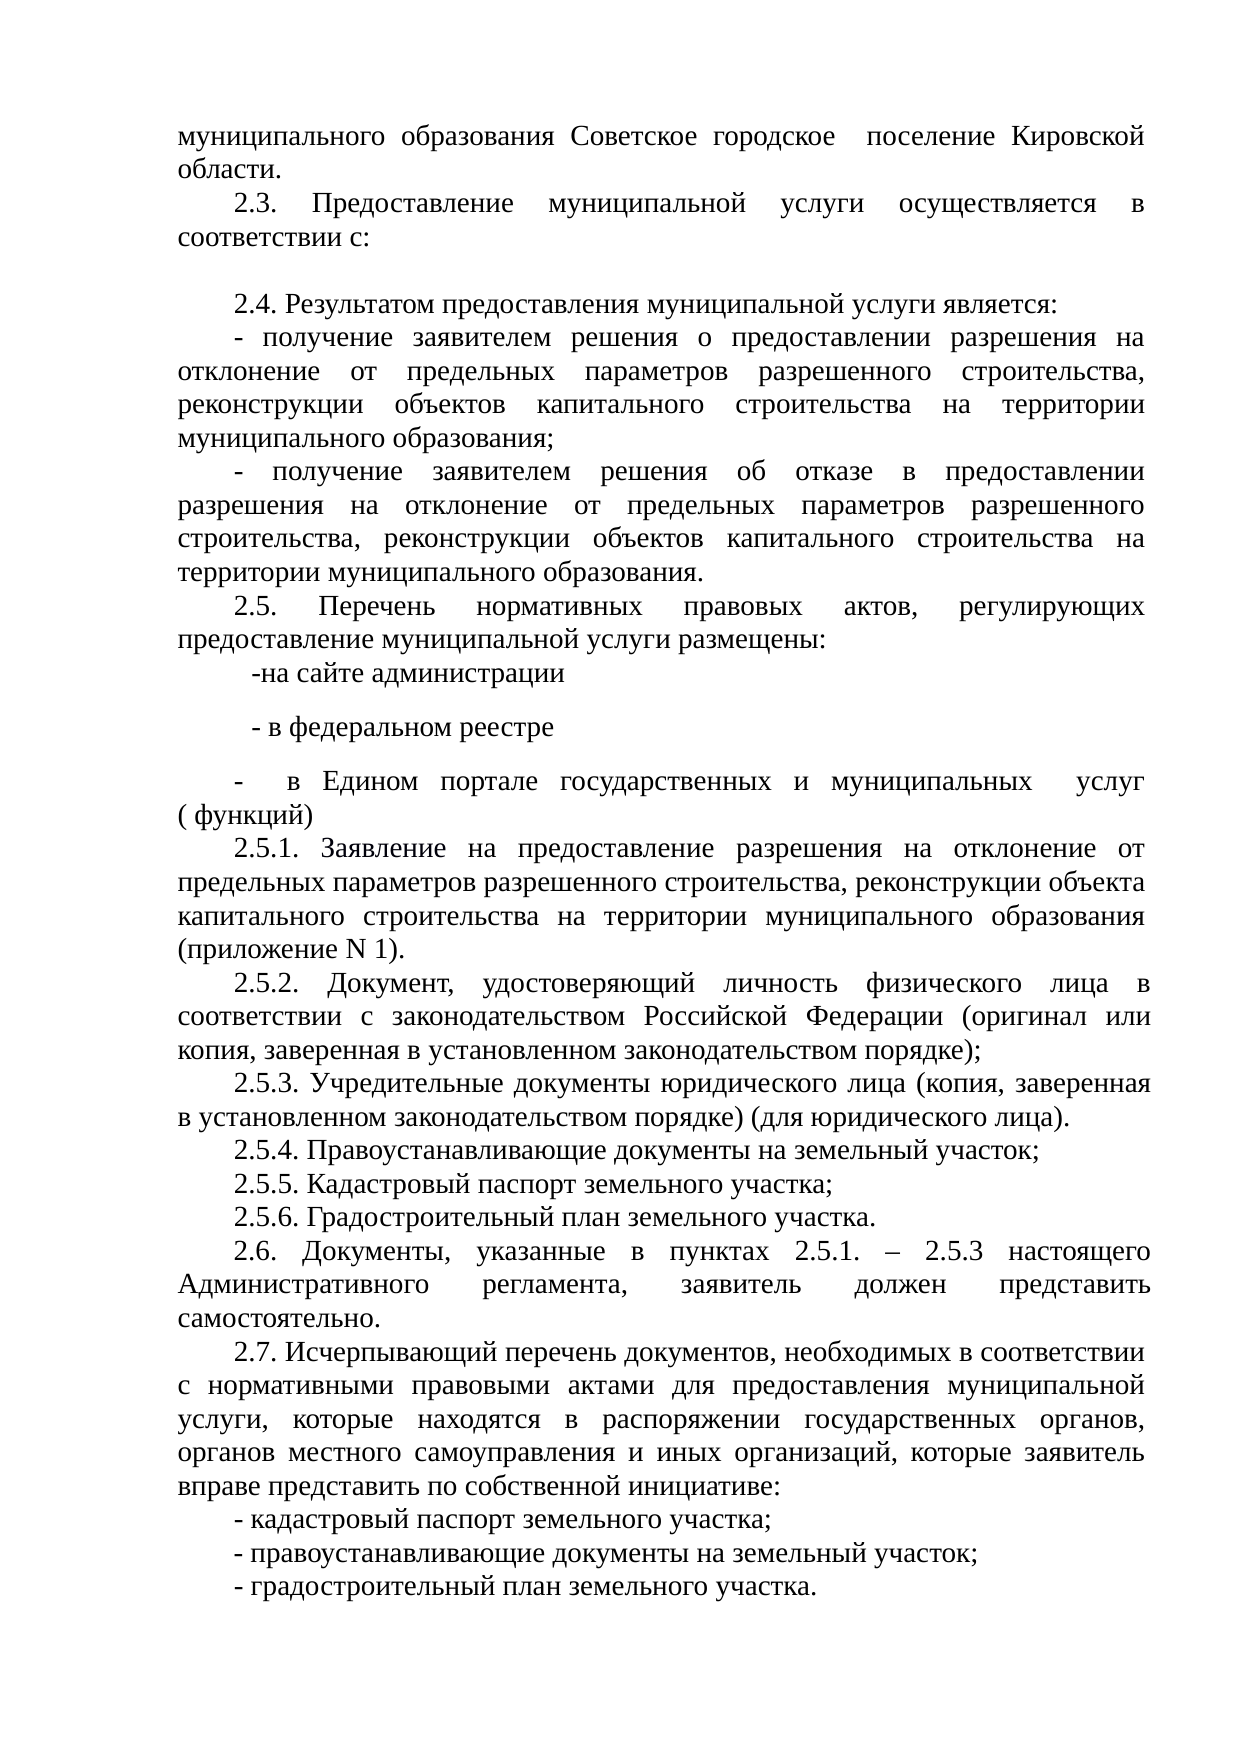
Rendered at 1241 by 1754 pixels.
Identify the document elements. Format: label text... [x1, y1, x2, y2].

text 2.7. Исчерпывающий перечень документов, необходимых в соответствии с нормативными правовыми актами для предоставления муниципальной услуги, которые находятся в распоряжении государственных органов, органов местного самоуправления и иных организаций, которые заявитель вправе представить по собственной инициативе: [177, 1334, 1146, 1501]
text 2.3. Предоставление муниципальной услуги осуществляется в соответствии с: [177, 185, 1146, 252]
text 2.5.2. Документ, удостоверяющий личность физического лица в соответствии с законодательством Российской Федерации (оригинал или копия, заверенная в установленном законодательством порядке); [177, 965, 1152, 1065]
text - кадастровый паспорт земельного участка; [177, 1501, 1146, 1535]
text 2.5.3. Учредительные документы юридического лица (копия, заверенная в установленном законодательством порядке) (для юридического лица). [177, 1065, 1152, 1132]
text 2.5.6. Градостроительный план земельного участка. [177, 1199, 1146, 1233]
text 2.5.5. Кадастровый паспорт земельного участка; [177, 1166, 1146, 1199]
text -на сайте администрации [177, 655, 1152, 688]
text 2.5. Перечень нормативных правовых актов, регулирующих предоставление муниципальной услуги размещены: [177, 588, 1146, 655]
text муниципального образования Советское городское поселение Кировской области. [177, 118, 1146, 185]
text - в Едином портале государственных и муниципальных услуг ( функций) [177, 763, 1146, 831]
text - в федеральном реестре [177, 709, 1152, 743]
text - градостроительный план земельного участка. [177, 1568, 1146, 1602]
text - правоустанавливающие документы на земельный участок; [177, 1535, 1152, 1568]
text - получение заявителем решения о предоставлении разрешения на отклонение от предельных параметров разрешенного строительства, реконструкции объектов капитального строительства на территории муниципального образования; [177, 319, 1146, 453]
text 2.6. Документы, указанные в пунктах 2.5.1. – 2.5.3 настоящего Административного регламента, заявитель должен представить самостоятельно. [177, 1233, 1152, 1334]
text 2.5.1. Заявление на предоставление разрешения на отклонение от предельных параметров разрешенного строительства, реконструкции объекта капитального строительства на территории муниципального образования (приложение N 1). [177, 831, 1146, 965]
text - получение заявителем решения об отказе в предоставлении разрешения на отклонение от предельных параметров разрешенного строительства, реконструкции объектов капитального строительства на территории муниципального образования. [177, 453, 1146, 588]
text 2.5.4. Правоустанавливающие документы на земельный участок; [177, 1132, 1146, 1166]
text 2.4. Результатом предоставления муниципальной услуги является: [177, 286, 1146, 319]
